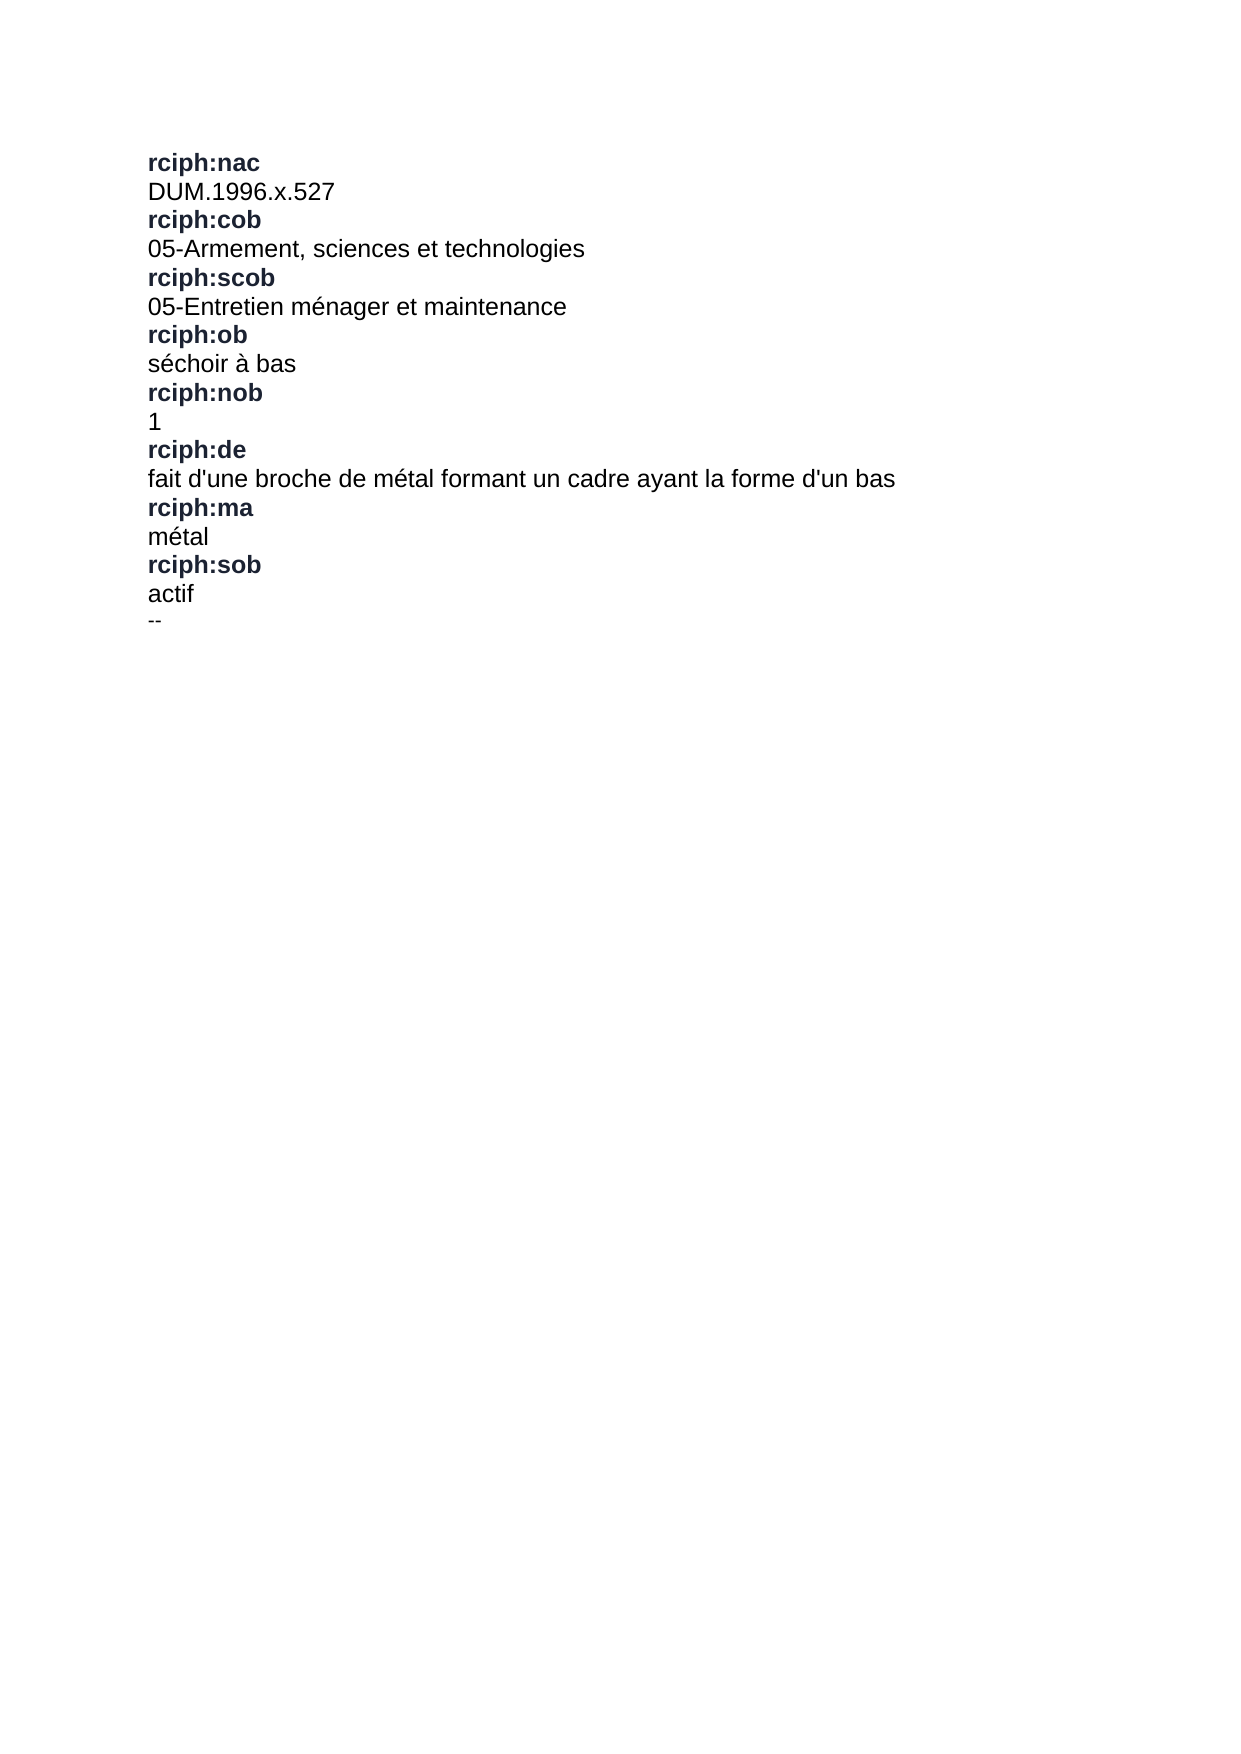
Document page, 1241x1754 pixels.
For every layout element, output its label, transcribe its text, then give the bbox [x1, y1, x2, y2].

text 05-Entretien ménager et maintenance [148, 291, 1092, 320]
text rciph:sob [148, 550, 1092, 579]
text rciph:scob [148, 263, 1092, 291]
text 05-Armement, sciences et technologies [148, 234, 1092, 263]
text 1 [148, 406, 1092, 435]
text rciph:de [148, 435, 1092, 464]
text rciph:nac [148, 148, 1092, 176]
text rciph:cob [148, 205, 1092, 234]
text DUM.1996.x.527 [148, 176, 1092, 205]
text fait d'une broche de métal formant un cadre ayant la forme d'un bas [148, 464, 1092, 493]
text métal [148, 521, 1092, 550]
text rciph:ma [148, 493, 1092, 521]
text actif [148, 579, 1092, 608]
text -- [148, 608, 1092, 632]
text séchoir à bas [148, 349, 1092, 378]
text rciph:ob [148, 320, 1092, 349]
text rciph:nob [148, 378, 1092, 406]
